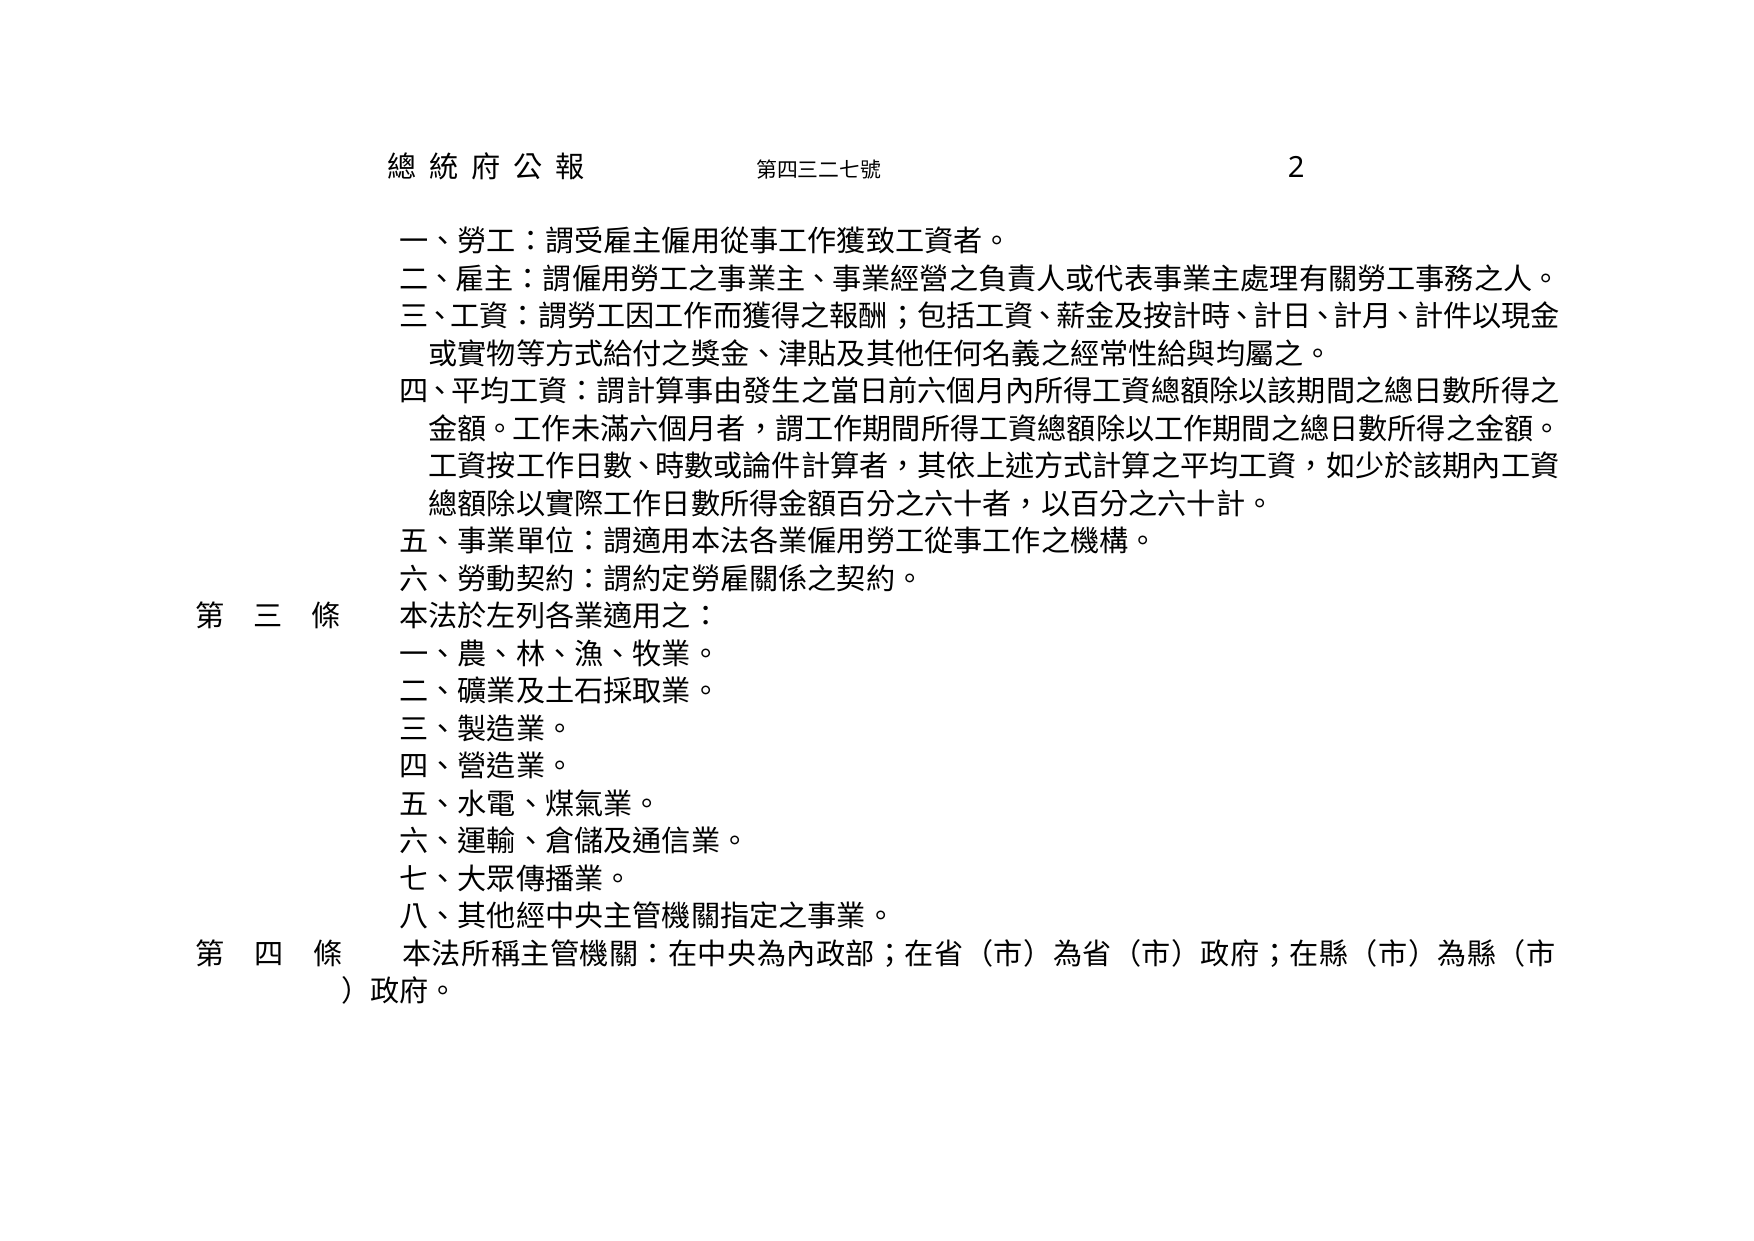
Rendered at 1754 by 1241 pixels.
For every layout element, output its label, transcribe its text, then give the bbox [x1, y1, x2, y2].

text 一、農、林、漁、牧業。 [399, 634, 1559, 672]
text 三、工資：謂勞工因工作而獲得之報酬；包括工資、薪金及按計時、計日、計月、計件以現金或實物等方式給付之獎金、津貼及其他任何名義之經常性給與均屬之。 [399, 297, 1559, 372]
text 六、勞動契約：謂約定勞雇關係之契約。 [399, 559, 1559, 597]
text 七、大眾傳播業。 [399, 859, 1559, 897]
text 四、營造業。 [399, 747, 1559, 784]
text 五、事業單位：謂適用本法各業僱用勞工從事工作之機構。 [399, 522, 1559, 559]
text 四、平均工資：謂計算事由發生之當日前六個月內所得工資總額除以該期間之總日數所得之金額。工作未滿六個月者，謂工作期間所得工資總額除以工作期間之總日數所得之金額。工資按工作日數、時數或論件計算者，其依上述方式計算之平均工資，如少於該期內工資總額除以實際工作日數所得金額百分之六十者，以百分之六十計。 [399, 372, 1559, 522]
text 八、其他經中央主管機關指定之事業。 [399, 897, 1559, 934]
text 二、雇主：謂僱用勞工之事業主、事業經營之負責人或代表事業主處理有關勞工事務之人。 [399, 259, 1559, 297]
text 三、製造業。 [399, 709, 1559, 747]
text 六、運輸、倉儲及通信業。 [399, 822, 1559, 859]
text 第 四 條 本法所稱主管機關：在中央為內政部；在省（市）為省（市）政府；在縣（市）為縣（市）政府。 [195, 934, 1559, 1009]
text 二、礦業及土石採取業。 [399, 672, 1559, 709]
text 一、勞工：謂受雇主僱用從事工作獲致工資者。 [399, 222, 1559, 259]
text 五、水電、煤氣業。 [399, 784, 1559, 822]
text 第 三 條 本法於左列各業適用之： [195, 597, 1559, 634]
